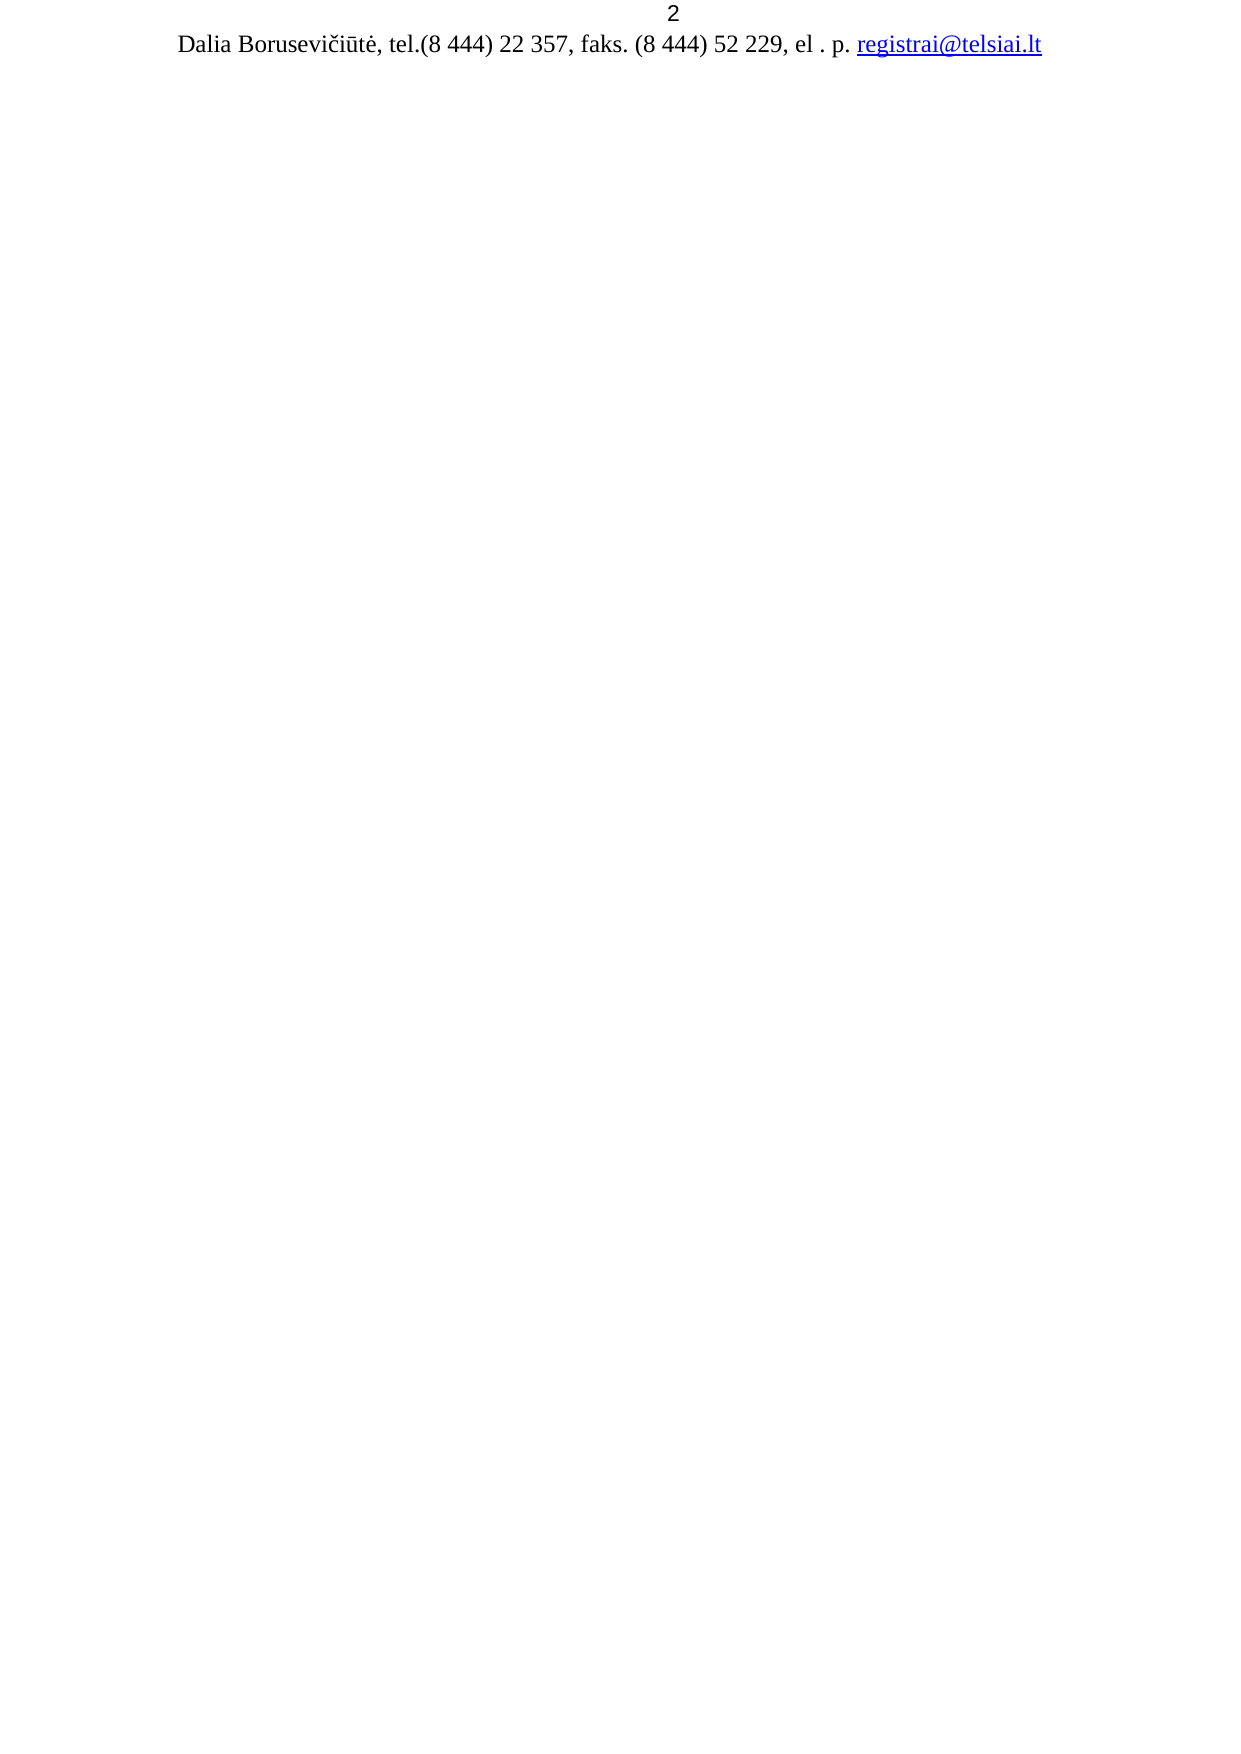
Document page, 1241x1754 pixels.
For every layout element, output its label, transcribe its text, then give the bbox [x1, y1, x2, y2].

text Dalia Borusevičiūtė, tel.(8 444) 22 357, faks. (8 444) 52 229, el . p. registrai@telsiai.lt [177, 29, 1169, 58]
